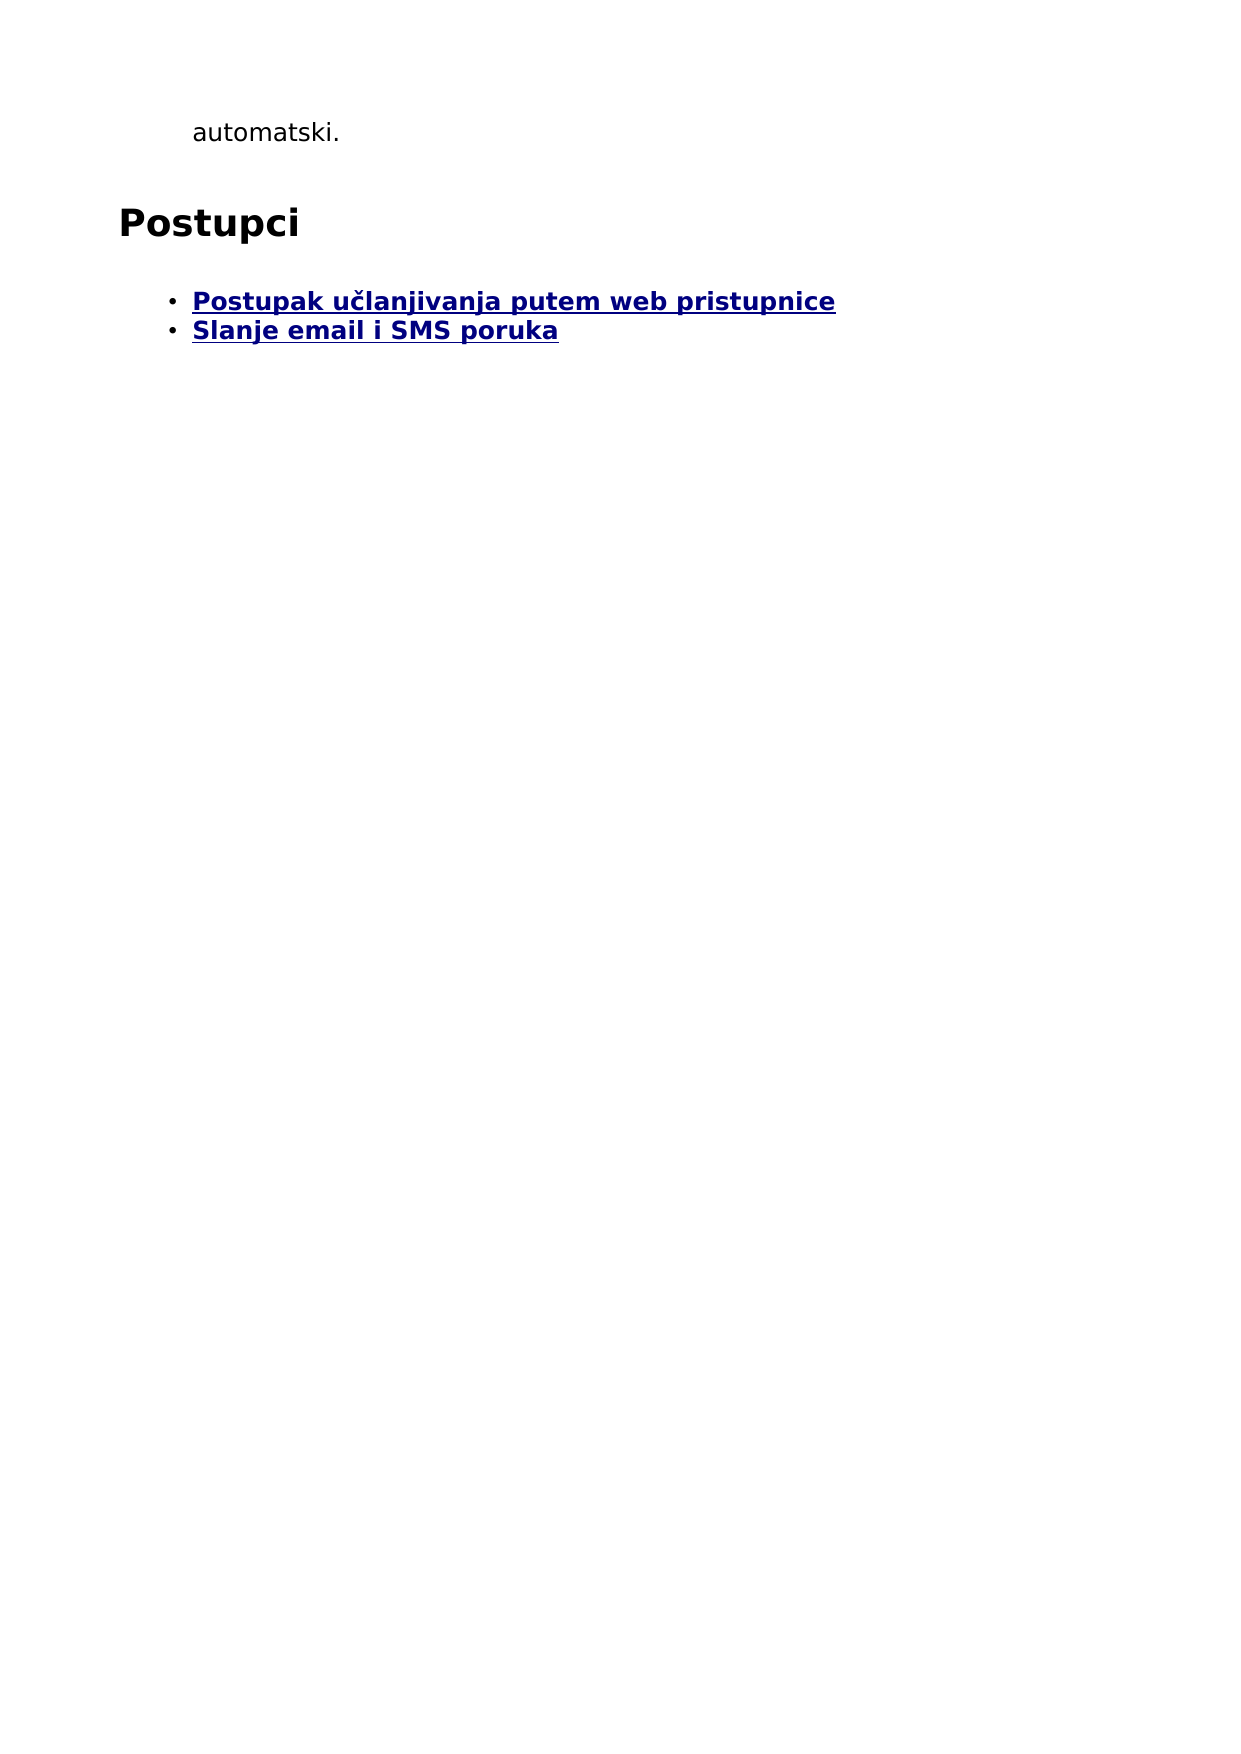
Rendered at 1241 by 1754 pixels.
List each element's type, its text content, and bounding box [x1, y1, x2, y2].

list Postupak učlanjivanja putem web pristupnice [177, 287, 1122, 317]
list Slanje email i SMS poruka [177, 317, 1122, 346]
list automatski. [177, 118, 1122, 147]
subtitle Postupci [118, 202, 1122, 245]
